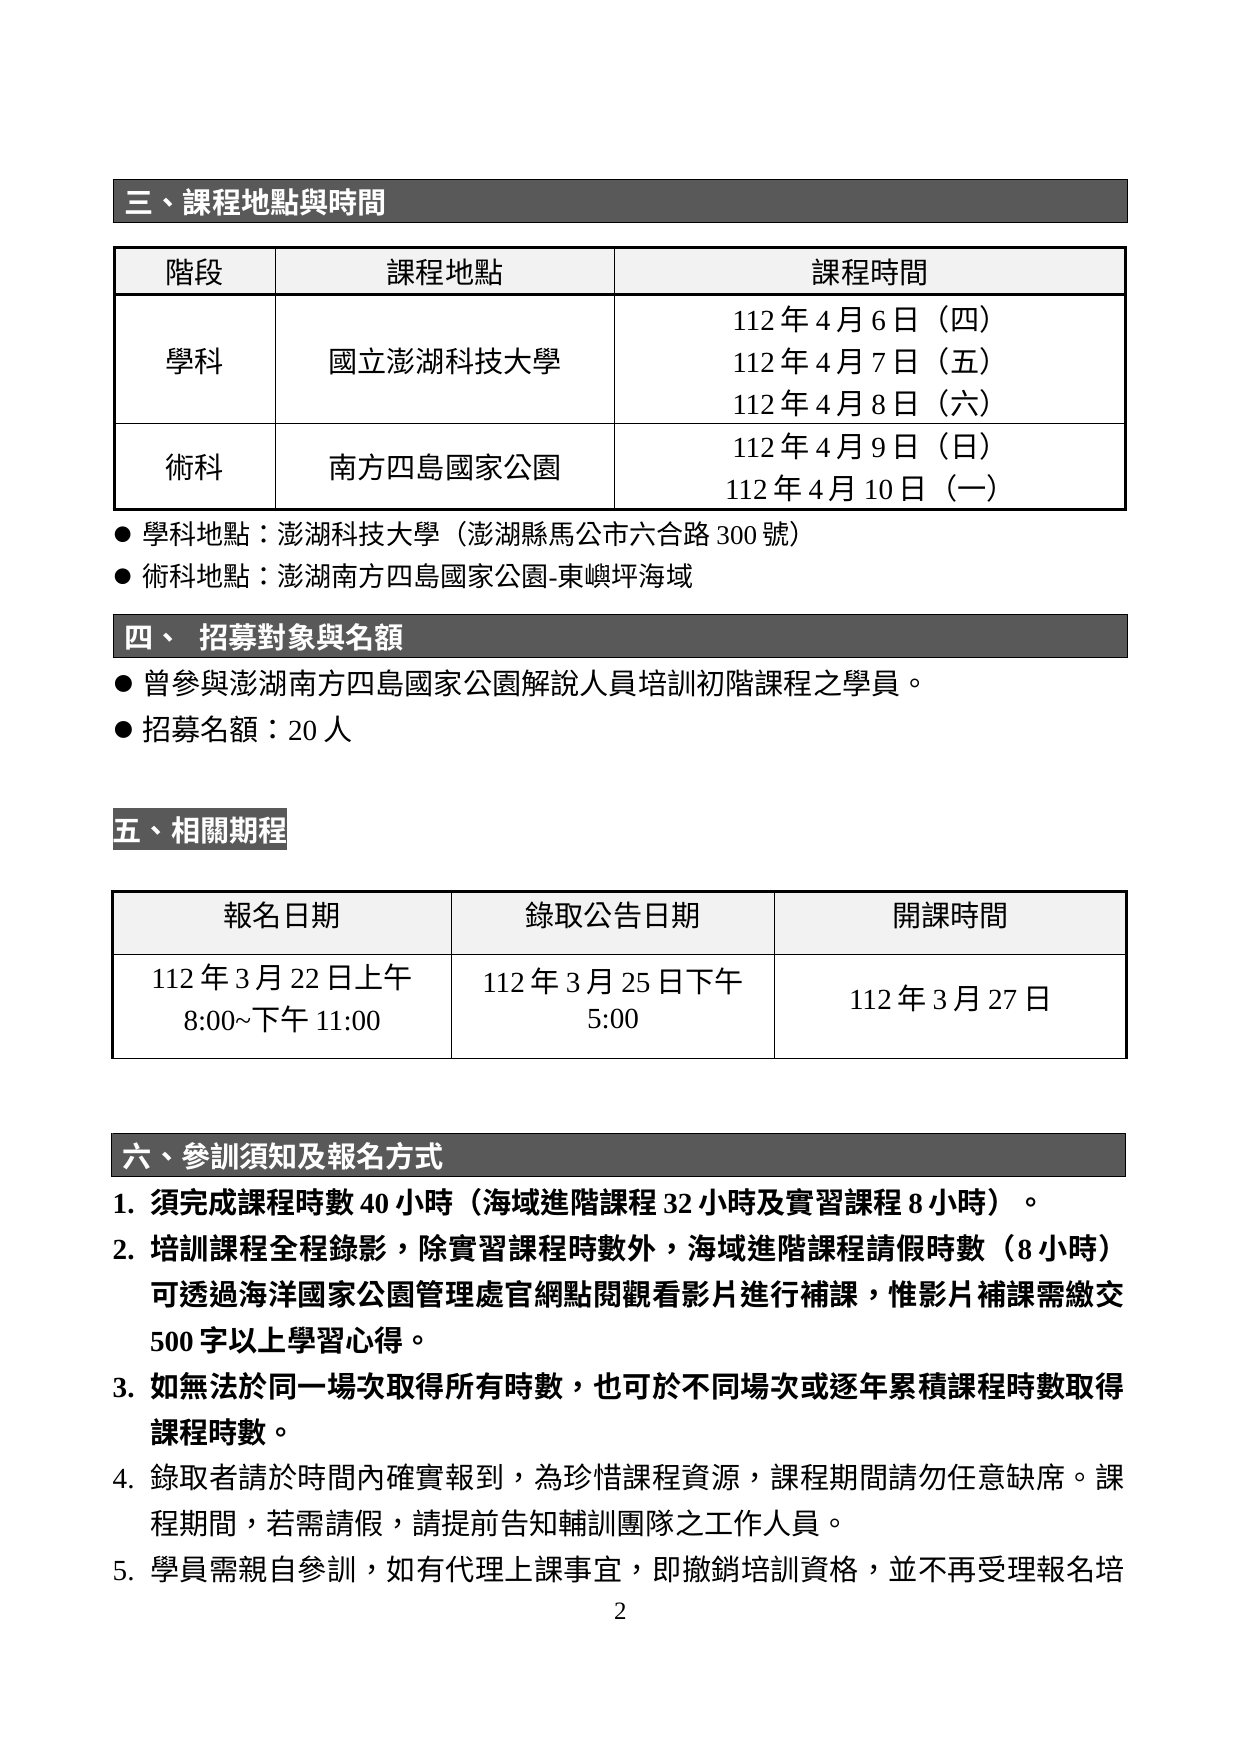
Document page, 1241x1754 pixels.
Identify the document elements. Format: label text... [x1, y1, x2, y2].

table_header 招募對象與名額 [114, 615, 1127, 657]
table_cell [113, 1059, 451, 1133]
list 曾參與澎湖南方四島國家公園解說人員培訓初階課程之學員。 [112, 658, 1128, 704]
table_cell 112年3月22日上午8:00~下午11:00 [114, 955, 451, 1058]
list 術科地點：澎湖南方四島國家公園-東嶼坪海域 [112, 553, 1128, 595]
list 錄取者請於時間內確實報到，為珍惜課程資源，課程期間請勿任意缺席。課程期間，若需請假，請提前告知輔訓團隊之工作人員。 [112, 1452, 1128, 1544]
table_cell 112年4月6日（四） 112年4月7日（五） 112年4月8日（六） [615, 296, 1124, 423]
table_cell 術科 [116, 424, 275, 508]
list 如無法於同一場次取得所有時數，也可於不同場次或逐年累積課程時數取得課程時數。 [112, 1361, 1128, 1452]
table_cell 國立澎湖科技大學 [276, 296, 614, 423]
table_cell 學科 [116, 296, 275, 423]
text 五、相關期程 [112, 808, 1128, 850]
list 須完成課程時數40小時（海域進階課程32小時及實習課程8小時）。 [112, 1177, 1128, 1223]
table_cell 112年4月9日（日） 112年4月10日（一） [615, 424, 1124, 508]
list 學科地點：澎湖科技大學（澎湖縣馬公市六合路300號） [112, 511, 1128, 553]
table_header 課程地點 [276, 249, 614, 293]
table_cell [451, 1059, 774, 1133]
table_cell 112年3月27日 [775, 955, 1125, 1058]
table_header 開課時間 [775, 893, 1125, 954]
table_cell 112年3月25日下午5:00 [452, 955, 774, 1058]
list 招募名額：20人 [112, 704, 1128, 749]
table_cell 六、參訓須知及報名方式 [112, 1134, 1125, 1176]
list 學員需親自參訓，如有代理上課事宜，即撤銷培訓資格，並不再受理報名培訓。 [112, 1544, 1128, 1590]
list 培訓課程全程錄影，除實習課程時數外，海域進階課程請假時數（8小時）可透過海洋國家公園管理處官網點閱觀看影片進行補課，惟影片補課需繳交500字以上學習心得。 [112, 1223, 1128, 1361]
table_header 錄取公告日期 [452, 893, 774, 954]
table_cell 南方四島國家公園 [276, 424, 614, 508]
table_header 階段 [116, 249, 275, 293]
table_header 報名日期 [114, 893, 451, 954]
table_header 三、課程地點與時間 [114, 180, 1127, 222]
table_header 課程時間 [615, 249, 1124, 293]
table_cell [774, 1059, 1127, 1133]
